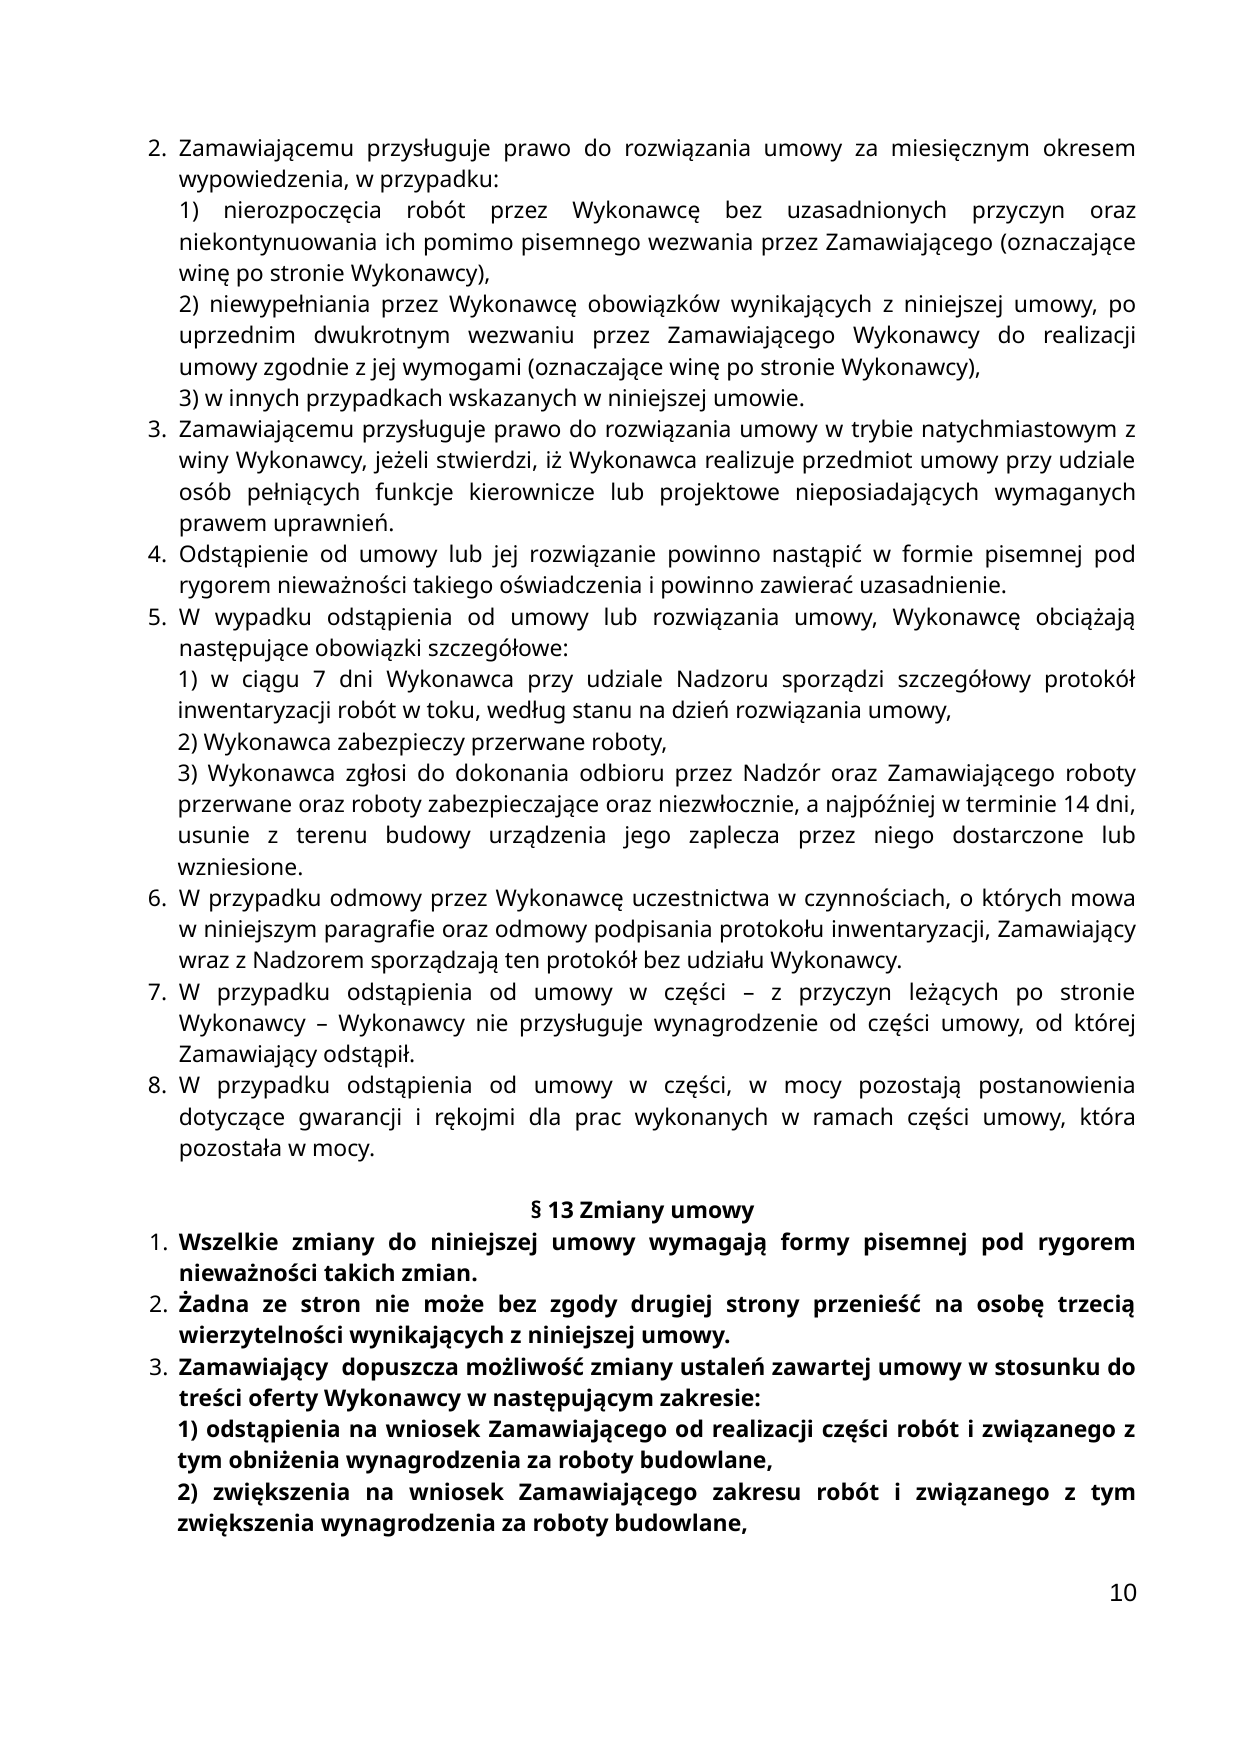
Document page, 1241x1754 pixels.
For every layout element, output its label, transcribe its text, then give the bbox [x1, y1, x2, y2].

text 2) niewypełniania przez Wykonawcę obowiązków wynikających z niniejszej umowy, po uprzednim dwukrotnym wezwaniu przez Zamawiającego Wykonawcy do realizacji umowy zgodnie z jej wymogami (oznaczające winę po stronie Wykonawcy), [179, 288, 1137, 382]
text 2) zwiększenia na wniosek Zamawiającego zakresu robót i związanego z tym zwiększenia wynagrodzenia za roboty budowlane, [177, 1476, 1137, 1538]
text 3) Wykonawca zgłosi do dokonania odbioru przez Nadzór oraz Zamawiającego roboty przerwane oraz roboty zabezpieczające oraz niezwłocznie, a najpóźniej w terminie 14 dni, usunie z terenu budowy urządzenia jego zaplecza przez niego dostarczone lub wzniesione. [177, 757, 1137, 882]
text 3) w innych przypadkach wskazanych w niniejszej umowie. [179, 382, 1137, 413]
list Żadna ze stron nie może bez zgody drugiej strony przenieść na osobę trzecią wierzytelności wynikających z niniejszej umowy. [149, 1288, 1137, 1351]
list W przypadku odstąpienia od umowy w części, w mocy pozostają postanowienia dotyczące gwarancji i rękojmi dla prac wykonanych w ramach części umowy, która pozostała w mocy. [148, 1069, 1137, 1163]
list W przypadku odstąpienia od umowy w części – z przyczyn leżących po stronie Wykonawcy – Wykonawcy nie przysługuje wynagrodzenie od części umowy, od której Zamawiający odstąpił. [148, 976, 1137, 1069]
list Odstąpienie od umowy lub jej rozwiązanie powinno nastąpić w formie pisemnej pod rygorem nieważności takiego oświadczenia i powinno zawierać uzasadnienie. [148, 538, 1137, 601]
list W przypadku odmowy przez Wykonawcę uczestnictwa w czynnościach, o których mowa w niniejszym paragrafie oraz odmowy podpisania protokołu inwentaryzacji, Zamawiający wraz z Nadzorem sporządzają ten protokół bez udziału Wykonawcy. [148, 882, 1137, 976]
text 1) w ciągu 7 dni Wykonawca przy udziale Nadzoru sporządzi szczegółowy protokół inwentaryzacji robót w toku, według stanu na dzień rozwiązania umowy, [177, 663, 1137, 726]
text § 13 Zmiany umowy [148, 1194, 1137, 1226]
text 1) odstąpienia na wniosek Zamawiającego od realizacji części robót i związanego z tym obniżenia wynagrodzenia za roboty budowlane, [177, 1413, 1137, 1476]
list Wszelkie zmiany do niniejszej umowy wymagają formy pisemnej pod rygorem nieważności takich zmian. [149, 1226, 1137, 1288]
list W wypadku odstąpienia od umowy lub rozwiązania umowy, Wykonawcę obciążają następujące obowiązki szczegółowe: [148, 601, 1137, 663]
list Zamawiający dopuszcza możliwość zmiany ustaleń zawartej umowy w stosunku do treści oferty Wykonawcy w następującym zakresie: [149, 1351, 1137, 1413]
list Zamawiającemu przysługuje prawo do rozwiązania umowy za miesięcznym okresem wypowiedzenia, w przypadku: [148, 132, 1137, 194]
text 2) Wykonawca zabezpieczy przerwane roboty, [177, 726, 1137, 757]
text 1) nierozpoczęcia robót przez Wykonawcę bez uzasadnionych przyczyn oraz niekontynuowania ich pomimo pisemnego wezwania przez Zamawiającego (oznaczające winę po stronie Wykonawcy), [179, 194, 1137, 288]
list Zamawiającemu przysługuje prawo do rozwiązania umowy w trybie natychmiastowym z winy Wykonawcy, jeżeli stwierdzi, iż Wykonawca realizuje przedmiot umowy przy udziale osób pełniących funkcje kierownicze lub projektowe nieposiadających wymaganych prawem uprawnień. [148, 413, 1137, 538]
